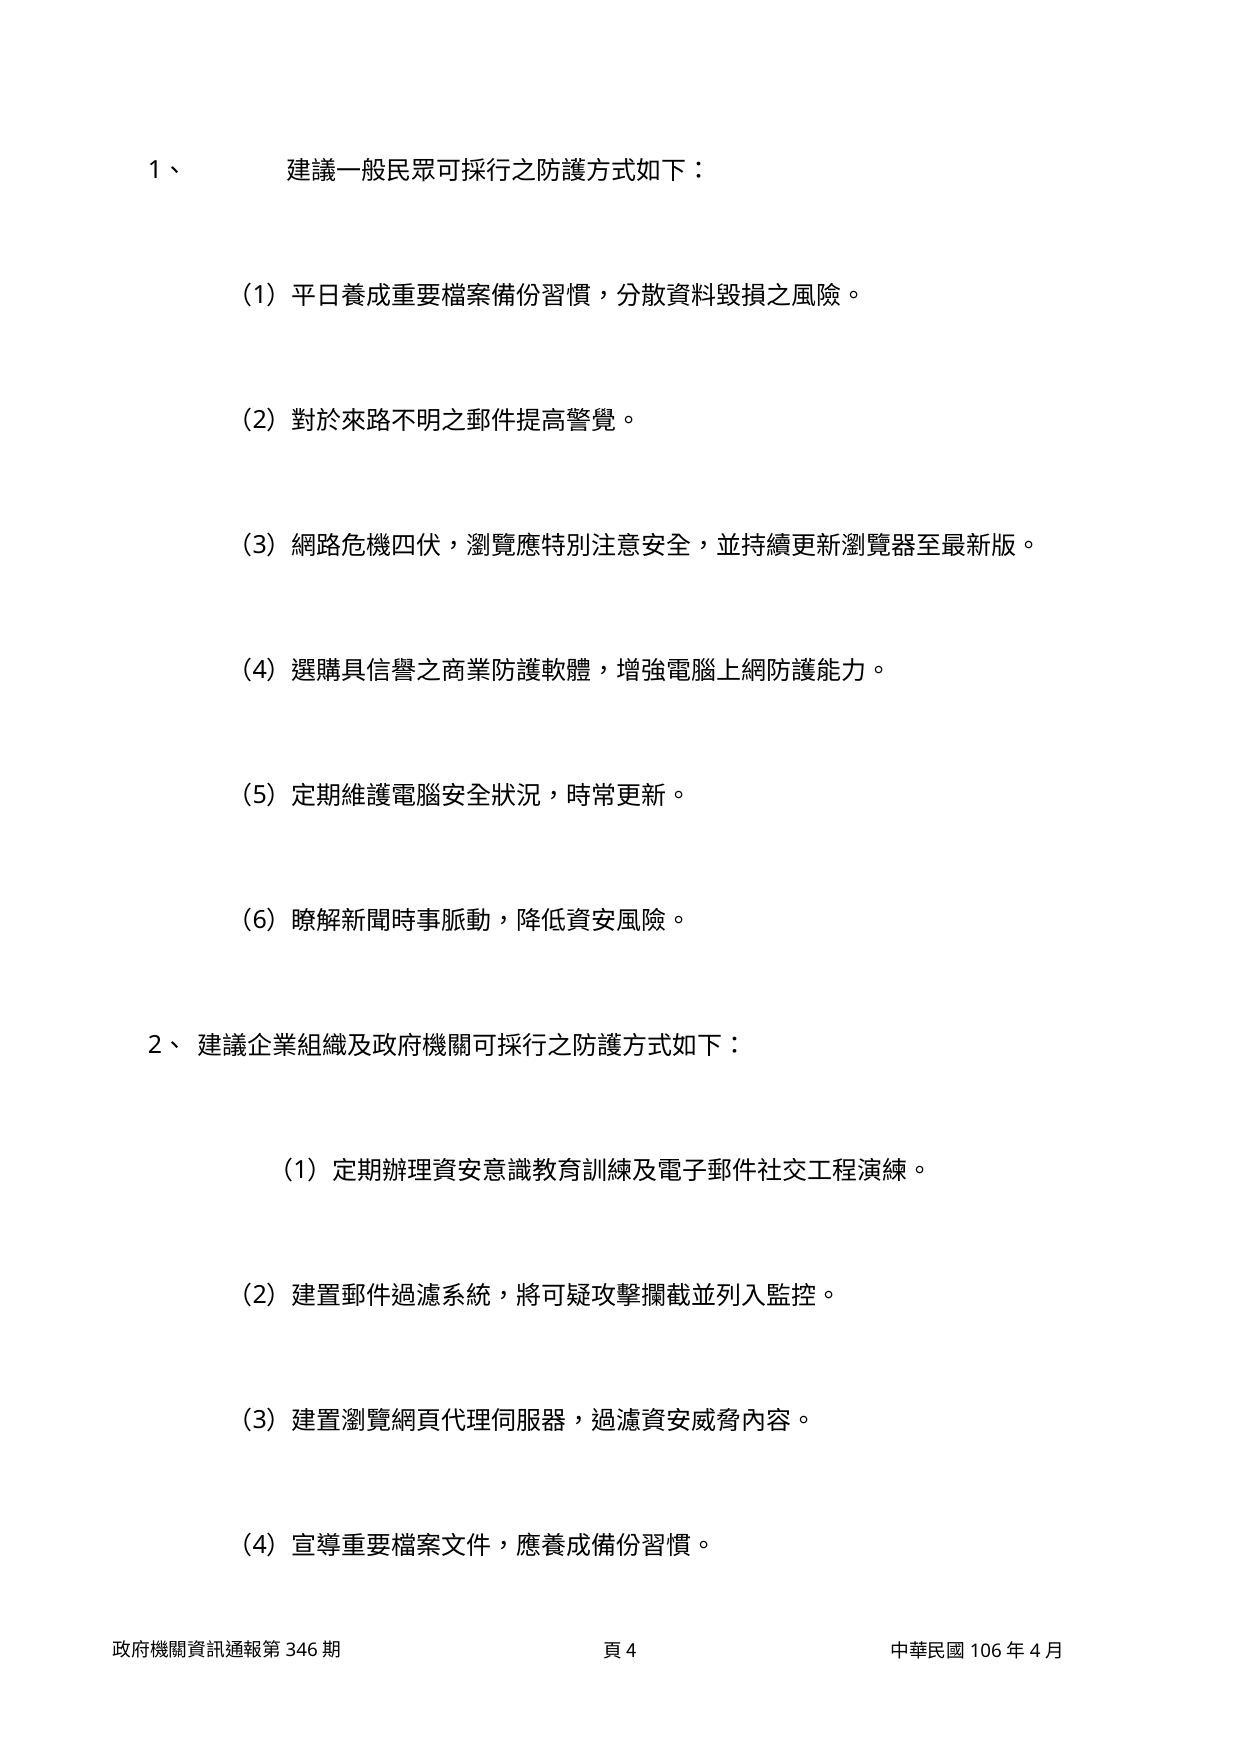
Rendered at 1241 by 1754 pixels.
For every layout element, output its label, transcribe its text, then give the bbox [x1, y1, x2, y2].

list 定期維護電腦安全狀況，時常更新。 [227, 752, 1122, 814]
list 網路危機四伏，瀏覽應特別注意安全，並持續更新瀏覽器至最新版。 [227, 502, 1122, 564]
list 建議企業組織及政府機關可採行之防護方式如下： [148, 1002, 1122, 1064]
list 宣導重要檔案文件，應養成備份習慣。 [227, 1502, 1122, 1564]
list 建議一般民眾可採行之防護方式如下： [148, 127, 1122, 189]
list 平日養成重要檔案備份習慣，分散資料毀損之風險。 [227, 252, 1122, 314]
list 對於來路不明之郵件提高警覺。 [227, 377, 1122, 439]
list 瞭解新聞時事脈動，降低資安風險。 [227, 877, 1122, 939]
list 建置郵件過濾系統，將可疑攻擊攔截並列入監控。 [227, 1252, 1122, 1314]
list 建置瀏覽網頁代理伺服器，過濾資安威脅內容。 [227, 1377, 1122, 1439]
list 選購具信譽之商業防護軟體，增強電腦上網防護能力。 [227, 627, 1122, 689]
list 定期辦理資安意識教育訓練及電子郵件社交工程演練。 [268, 1127, 1122, 1189]
